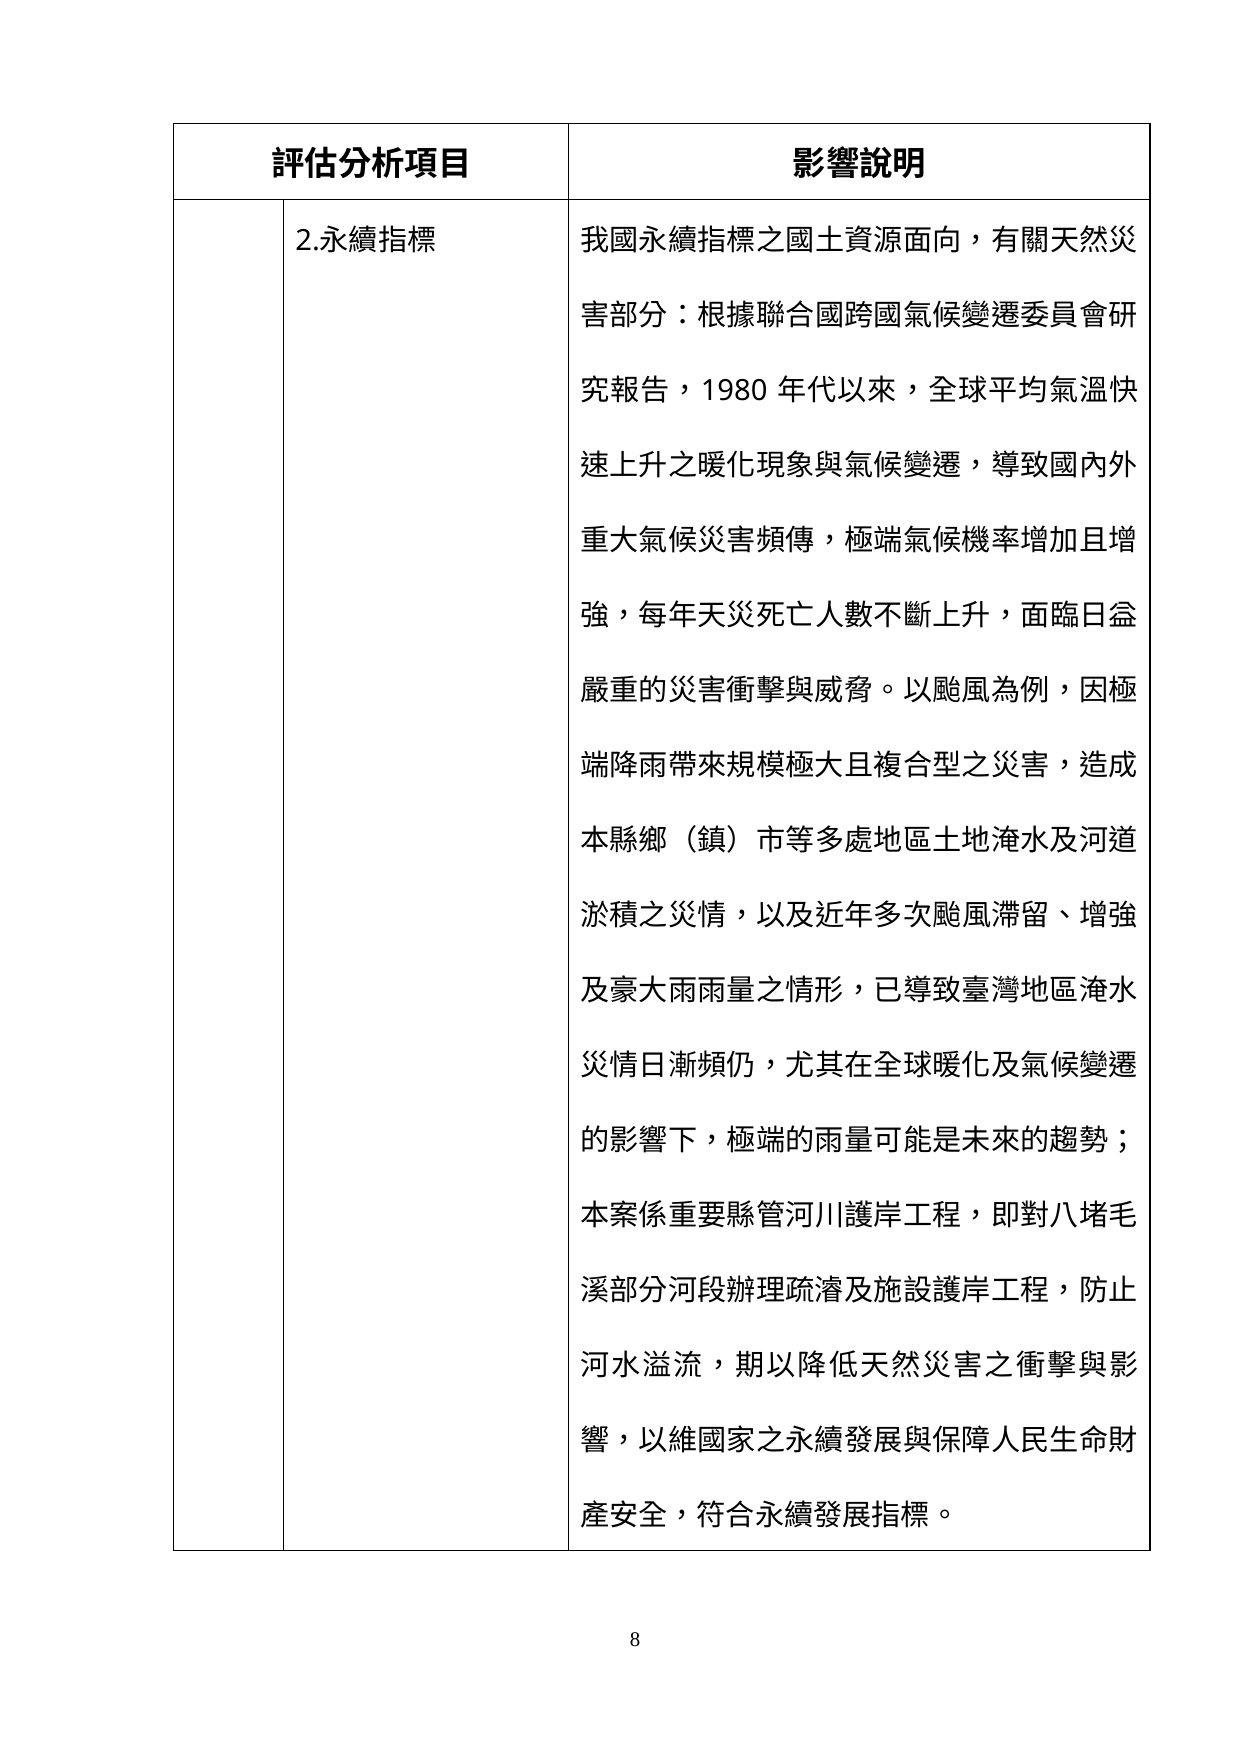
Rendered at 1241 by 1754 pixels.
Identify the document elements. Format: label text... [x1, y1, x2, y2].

table_header 評估分析項目 [174, 124, 568, 199]
table_header 影響說明 [569, 124, 1149, 199]
table_cell 我國永續指標之國土資源面向，有關天然災害部分：根據聯合國跨國氣候變遷委員會研究報告，1980 年代以來，全球平均氣溫快速上升之暖化現象與氣候變遷，導致國內外重大氣候災害頻傳，極端氣候機率增加且增強，每年天災死亡人數不斷上升，面臨日益嚴重的災害衝擊與威脅。以颱風為例，因極端降雨帶來規模極大且複合型之災害，造成本縣鄉（鎮）市等多處地區土地淹水及河道淤積之災情，以及近年多次颱風滯留、增強及豪大雨雨量之情形，已導致臺灣地區淹水災情日漸頻仍，尤其在全球暖化及氣候變遷的影響下，極端的雨量可能是未來的趨勢；本案係重要縣管河川護岸工程，即對八堵毛溪部分河段辦理疏濬及施設護岸工程，防止河水溢流，期以降低天然災害之衝擊與影響，以維國家之永續發展與保障人民生命財產安全，符合永續發展指標。 [569, 200, 1149, 1550]
table_cell [174, 200, 283, 1550]
table_cell 2.永續指標 [284, 200, 568, 1550]
